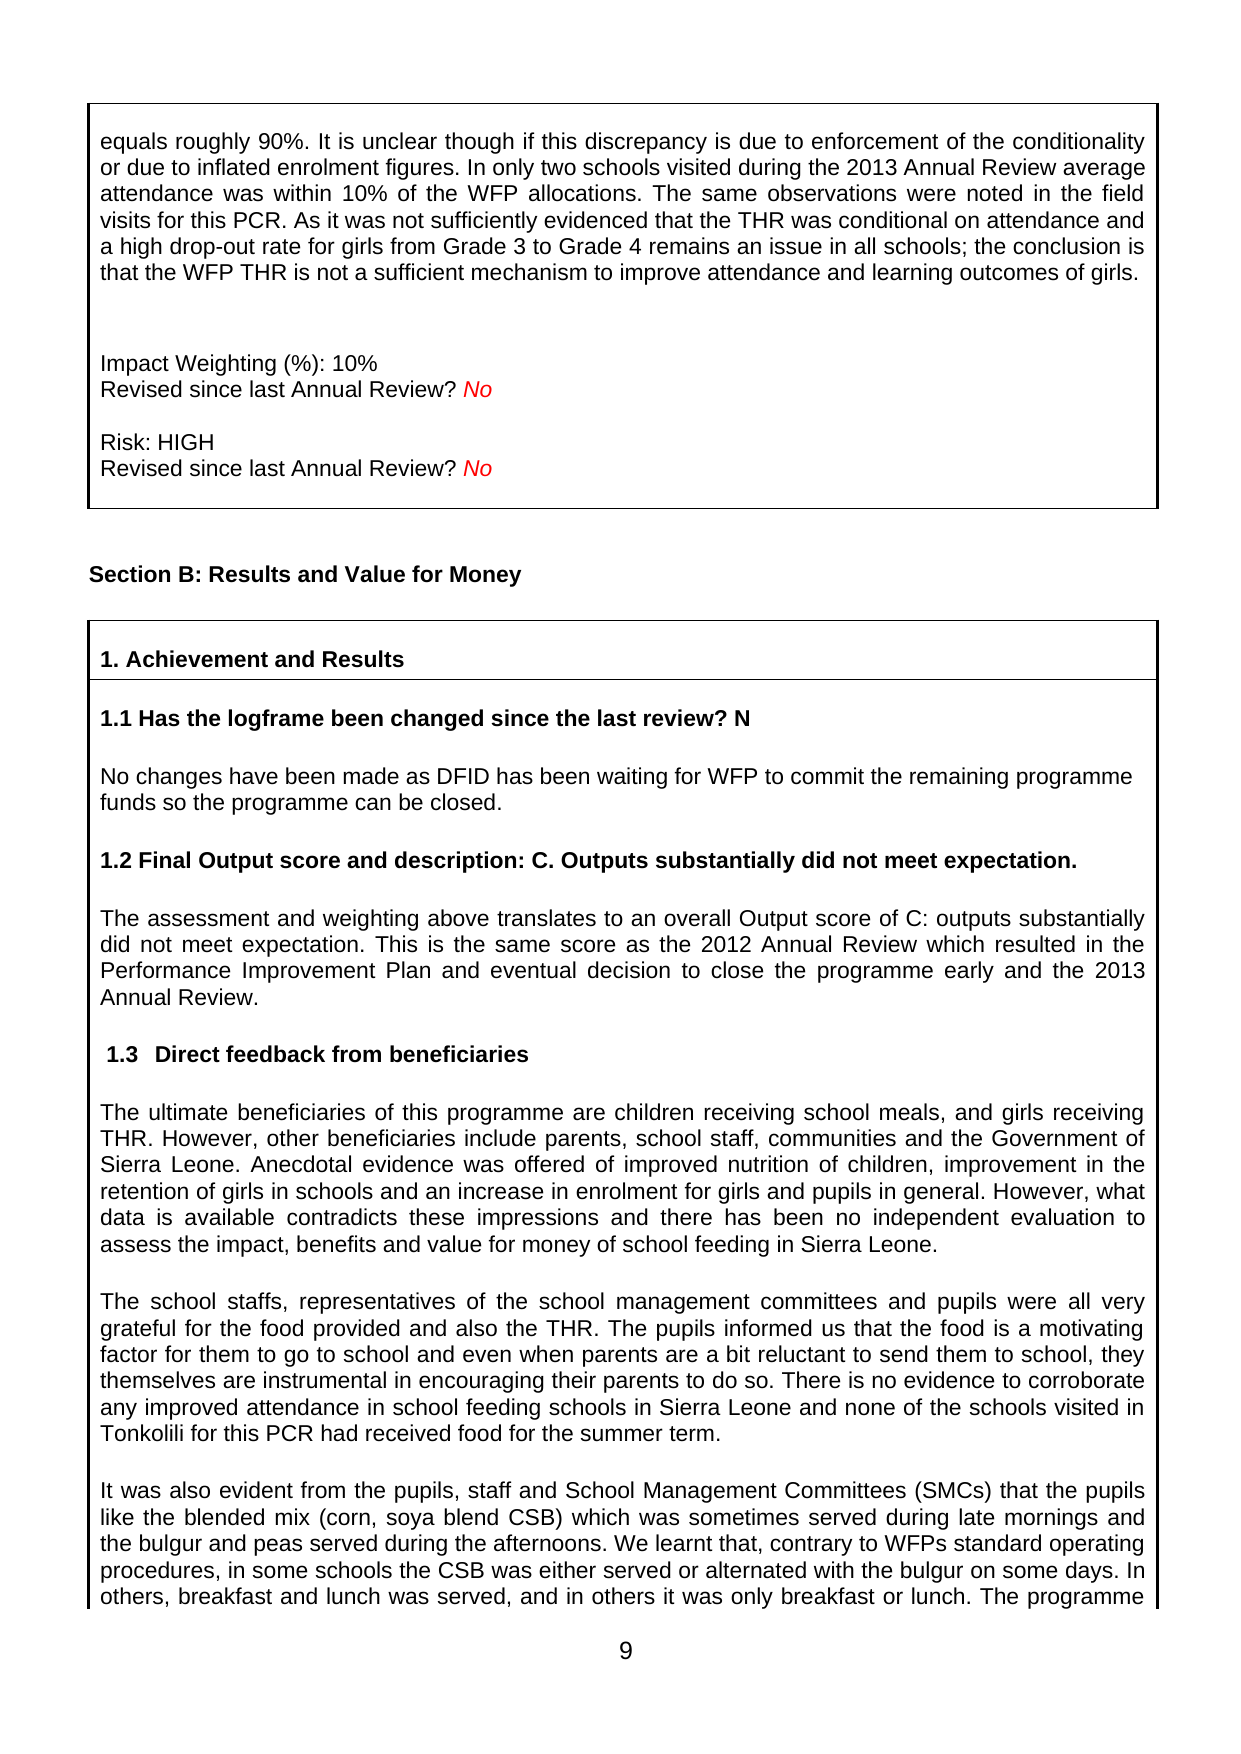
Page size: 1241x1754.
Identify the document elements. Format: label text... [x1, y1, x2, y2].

subtitle Section B: Results and Value for Money [89, 561, 1152, 587]
table_header 1. Achievement and Results [90, 621, 1156, 679]
table_cell Direct feedback from beneficiaries The ultimate beneficiaries of this programme are children receiving school meals, and girls receiving THR. However, other beneficiaries include parents, school staff, communities and the Government of Sierra Leone. Anecdotal evidence was offered of improved nutrition of children, improvement in the retention of girls in schools and an increase in enrolment for girls and pupils in general. However, what data is available contradicts these impressions and there has been no independent evaluation to assess the impact, benefits and value for money of school feeding in Sierra Leone. The school staffs, representatives of the school management committees and pupils were all very grateful for the food provided and also the THR. The pupils informed us that the food is a motivating factor for them to go to school and even when parents are a bit reluctant to send them to school, they themselves are instrumental in encouraging their parents to do so. There is no evidence to corroborate any improved attendance in school feeding schools in Sierra Leone and none of the schools visited in Tonkolili for this PCR had received food for the summer term. It was also evident from the pupils, staff and School Management Committees (SMCs) that the pupils like the blended mix (corn, soya blend CSB) which was sometimes served during late mornings and the bulgur and peas served during the afternoons. We learnt that, contrary to WFPs standard operating procedures, in some schools the CSB was either served or alternated with the bulgur on some days. In others, breakfast and lunch was served, and in others it was only breakfast or lunch. The programme [90, 1016, 1156, 1609]
table_cell equals roughly 90%. It is unclear though if this discrepancy is due to enforcement of the conditionality or due to inflated enrolment figures. In only two schools visited during the 2013 Annual Review average attendance was within 10% of the WFP allocations. The same observations were noted in the field visits for this PCR. As it was not sufficiently evidenced that the THR was conditional on attendance and a high drop-out rate for girls from Grade 3 to Grade 4 remains an issue in all schools; the conclusion is that the WFP THR is not a sufficient mechanism to improve attendance and learning outcomes of girls. Impact Weighting (%): 10% Revised since last Annual Review? No Risk: HIGH Revised since last Annual Review? No [90, 104, 1156, 508]
table_cell 1.1 Has the logframe been changed since the last review? N No changes have been made as DFID has been waiting for WFP to commit the remaining programme funds so the programme can be closed. 1.2 Final Output score and description: C. Outputs substantially did not meet expectation. The assessment and weighting above translates to an overall Output score of C: outputs substantially did not meet expectation. This is the same score as the 2012 Annual Review which resulted in the Performance Improvement Plan and eventual decision to close the programme early and the 2013 Annual Review. [90, 680, 1156, 1016]
